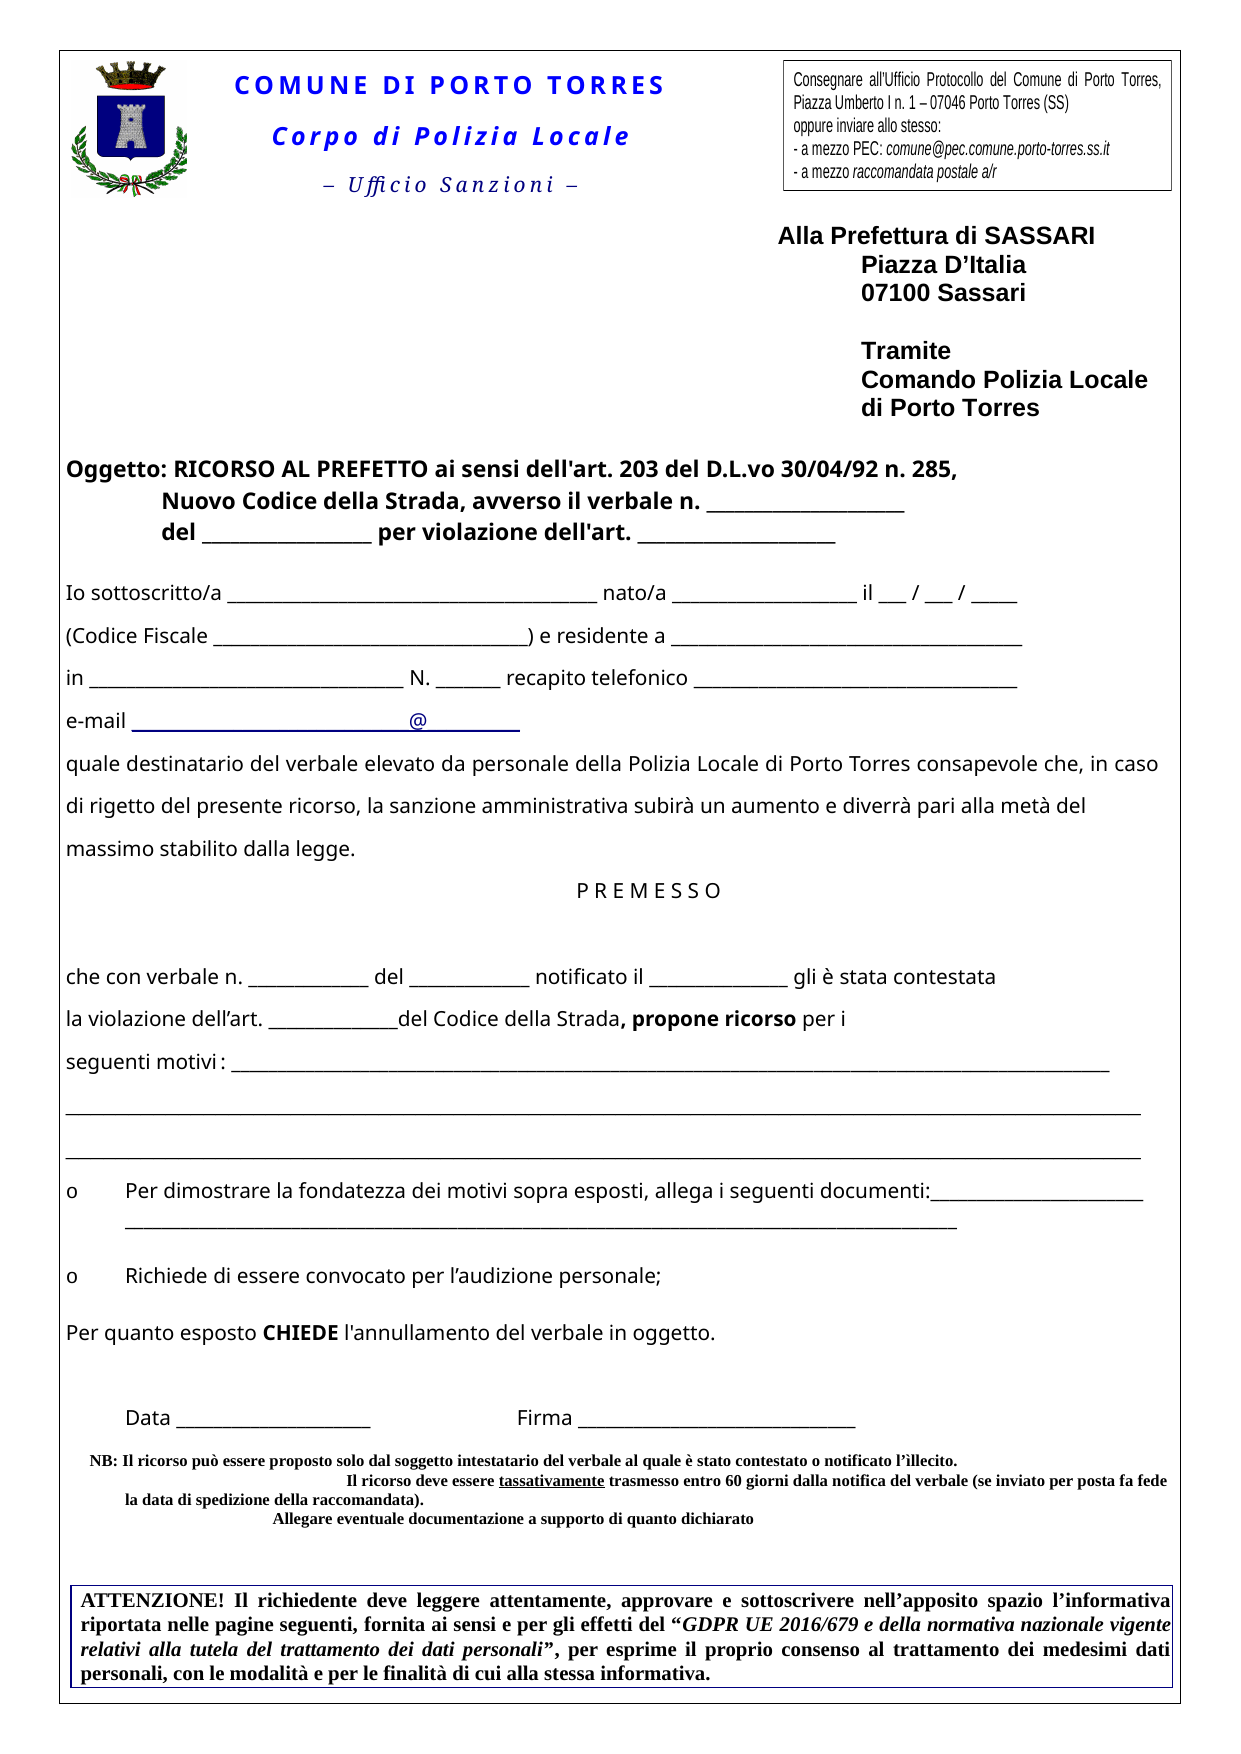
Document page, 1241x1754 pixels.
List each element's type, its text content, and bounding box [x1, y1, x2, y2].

text del __________________ per violazione dell'art. _____________________ [66, 516, 1172, 547]
text [1181, 834, 1231, 862]
text (Codice Fiscale __________________________________) e residente a ______________________________________ [66, 621, 1172, 649]
text Comando Polizia Locale [125, 364, 1172, 393]
text Piazza D’Italia [125, 249, 1172, 278]
text 07100 Sassari [125, 278, 1172, 307]
list [1181, 1261, 1231, 1290]
text Io sottoscritto/a ________________________________________ nato/a ____________________ il ___ / ___ / _____ [66, 578, 1172, 607]
text Il ricorso deve essere tassativamente trasmesso entro 60 giorni dalla notifica del verbale (se inviato per posta fa fede la data di spedizione della raccomandata). [125, 1470, 1172, 1509]
text Oggetto: RICORSO AL PREFETTO ai sensi dell'art. 203 del D.L.vo 30/04/92 n. 285, [66, 453, 1172, 484]
text massimo stabilito dalla legge. [66, 834, 1180, 862]
picture [70, 60, 187, 198]
text Nuovo Codice della Strada, avverso il verbale n. _____________________ [66, 484, 1172, 516]
text che con verbale n. _____________ del _____________ notificato il _______________ gli è stata contestata [66, 962, 1180, 990]
text [1181, 1318, 1231, 1347]
text P R E M E S S O [66, 877, 1180, 905]
text ____________________________________________________________________________________________________________________________________________________________________________ [66, 1089, 1148, 1161]
text Alla Prefettura di SASSARI [125, 221, 1172, 249]
text quale destinatario del verbale elevato da personale della Polizia Locale di Porto Torres consapevole che, in caso di rigetto del presente ricorso, la sanzione amministrativa subirà un aumento e diverrà pari alla metà del [66, 749, 1160, 820]
text seguenti motivi : _______________________________________________________________________________________________ [66, 1047, 1154, 1075]
text ATTENZIONE! Il richiedente deve leggere attentamente, approvare e sottoscrivere nell’apposito spazio l’informativa riportata nelle pagine seguenti, fornita ai sensi e per gli effetti del “GDPR UE 2016/679 e della normativa nazionale vigente relativi alla tutela del trattamento dei dati personali”, per esprime il proprio consenso al trattamento dei medesimi dati personali, con le modalità e per le finalità di cui alla stessa informativa. [72, 1586, 1172, 1687]
text [1181, 877, 1231, 905]
text la violazione dell’art. ______________del Codice della Strada, propone ricorso per i [66, 1004, 1180, 1033]
text Tramite [125, 336, 1172, 364]
text di Porto Torres [125, 393, 1172, 422]
text [1181, 1403, 1231, 1432]
list Per dimostrare la fondatezza dei motivi sopra esposti, allega i seguenti documenti:_______________________ [66, 1176, 1172, 1204]
text Per quanto esposto CHIEDE l'annullamento del verbale in oggetto. [66, 1318, 1180, 1347]
text Data _____________________ Firma ______________________________ [125, 1403, 1180, 1432]
text NB: Il ricorso può essere proposto solo dal soggetto intestatario del verbale al quale è stato contestato o notificato l’ìllecito. [89, 1451, 1172, 1470]
list Richiede di essere convocato per l’audizione personale; [66, 1261, 1180, 1290]
text __________________________________________________________________________________________ [125, 1204, 1172, 1233]
text in __________________________________ N. _______ recapito telefonico ___________________________________ [66, 663, 1172, 692]
text Allegare eventuale documentazione a supporto di quanto dichiarato [125, 1509, 1172, 1528]
text e-mail ______________________________@__________ [66, 706, 1172, 734]
